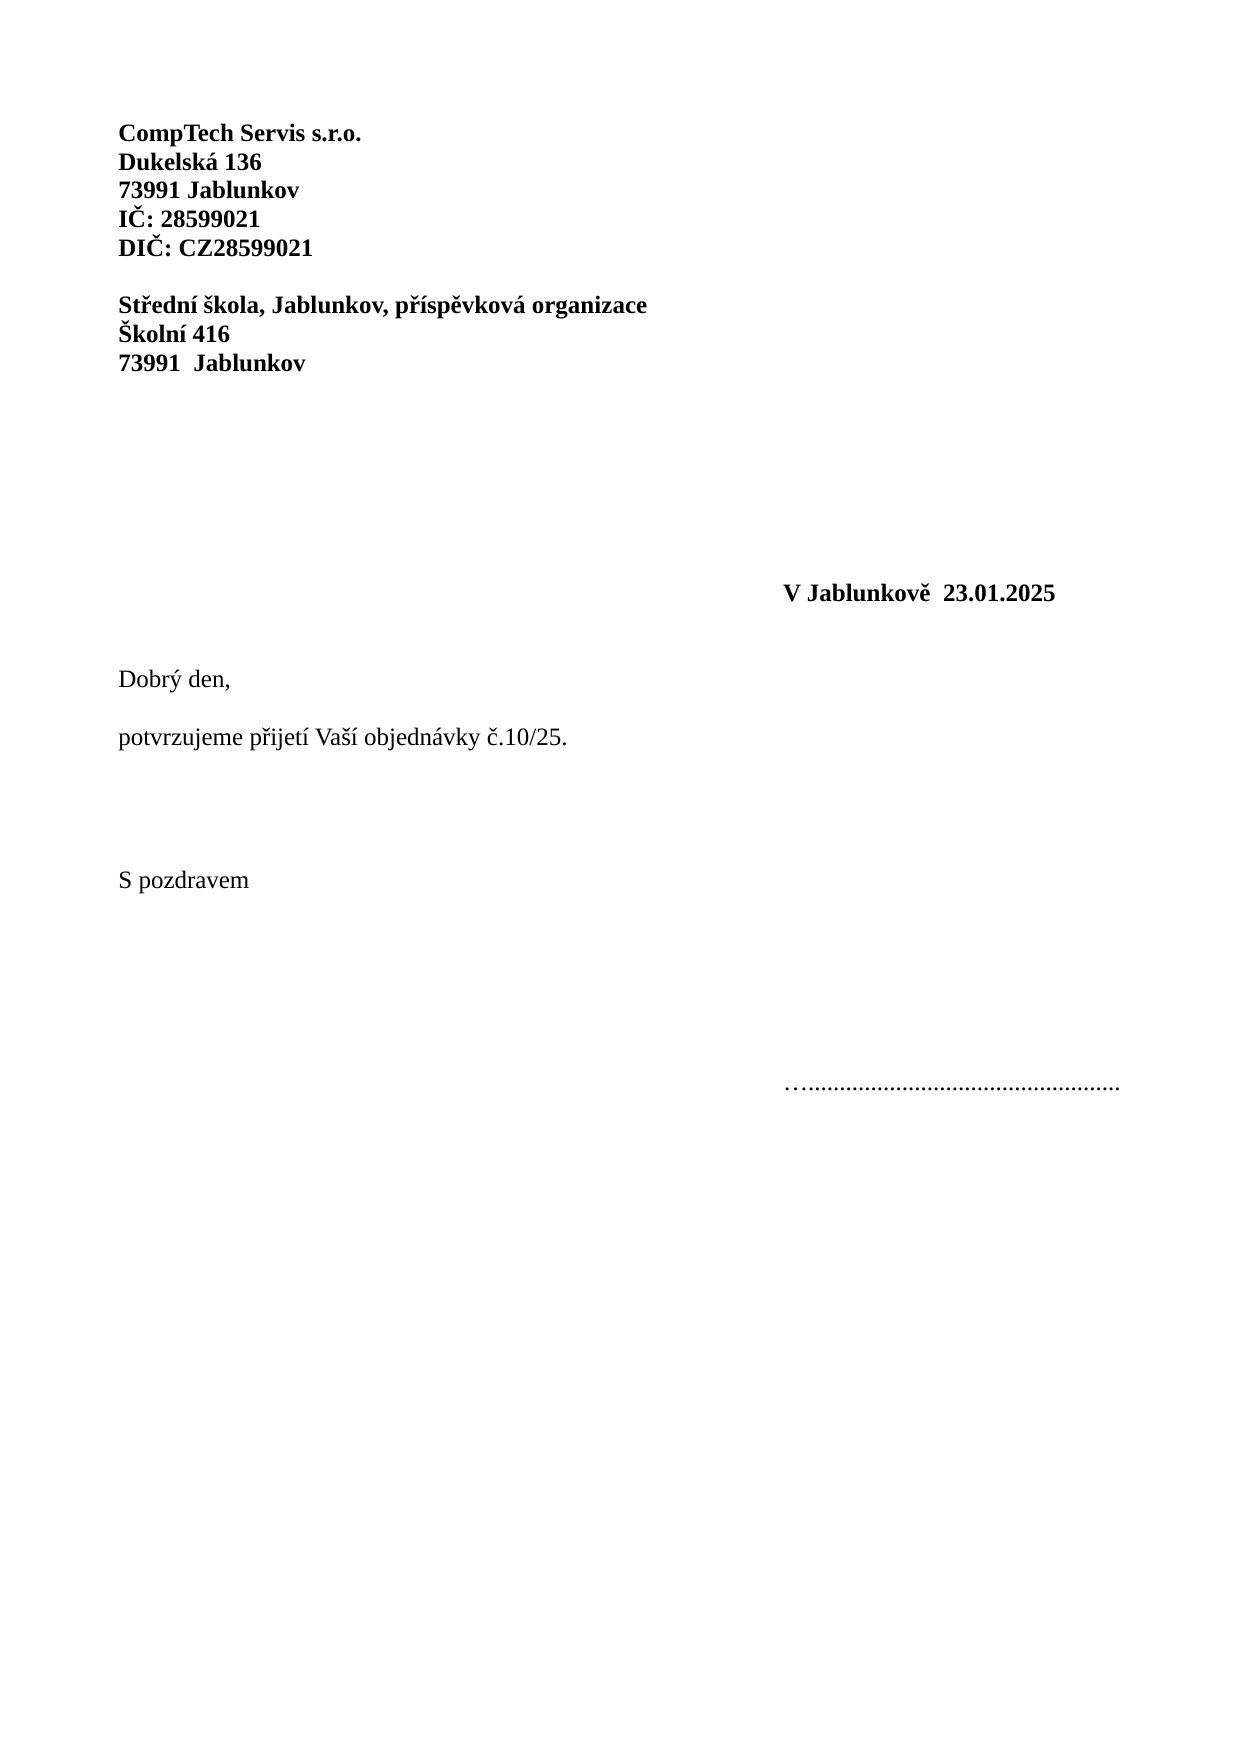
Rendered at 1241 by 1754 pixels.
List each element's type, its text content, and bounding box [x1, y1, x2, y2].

text S pozdravem [118, 866, 1122, 894]
text potvrzujeme přijetí Vaší objednávky č.10/25. [118, 722, 1122, 751]
text CompTech Servis s.r.o. [118, 118, 1122, 147]
text Školní 416 [118, 319, 1122, 348]
text V Jablunkově 23.01.2025 [118, 578, 1122, 607]
text Střední škola, Jablunkov, příspěvková organizace [118, 291, 1122, 319]
text 73991 Jablunkov [118, 176, 1122, 204]
text DIČ: CZ28599021 [118, 233, 1122, 262]
text Dukelská 136 [118, 147, 1122, 176]
text ….................................................. [118, 1067, 1122, 1096]
text IČ: 28599021 [118, 204, 1122, 233]
text Dobrý den, [118, 664, 1122, 693]
text 73991 Jablunkov [118, 348, 1122, 377]
